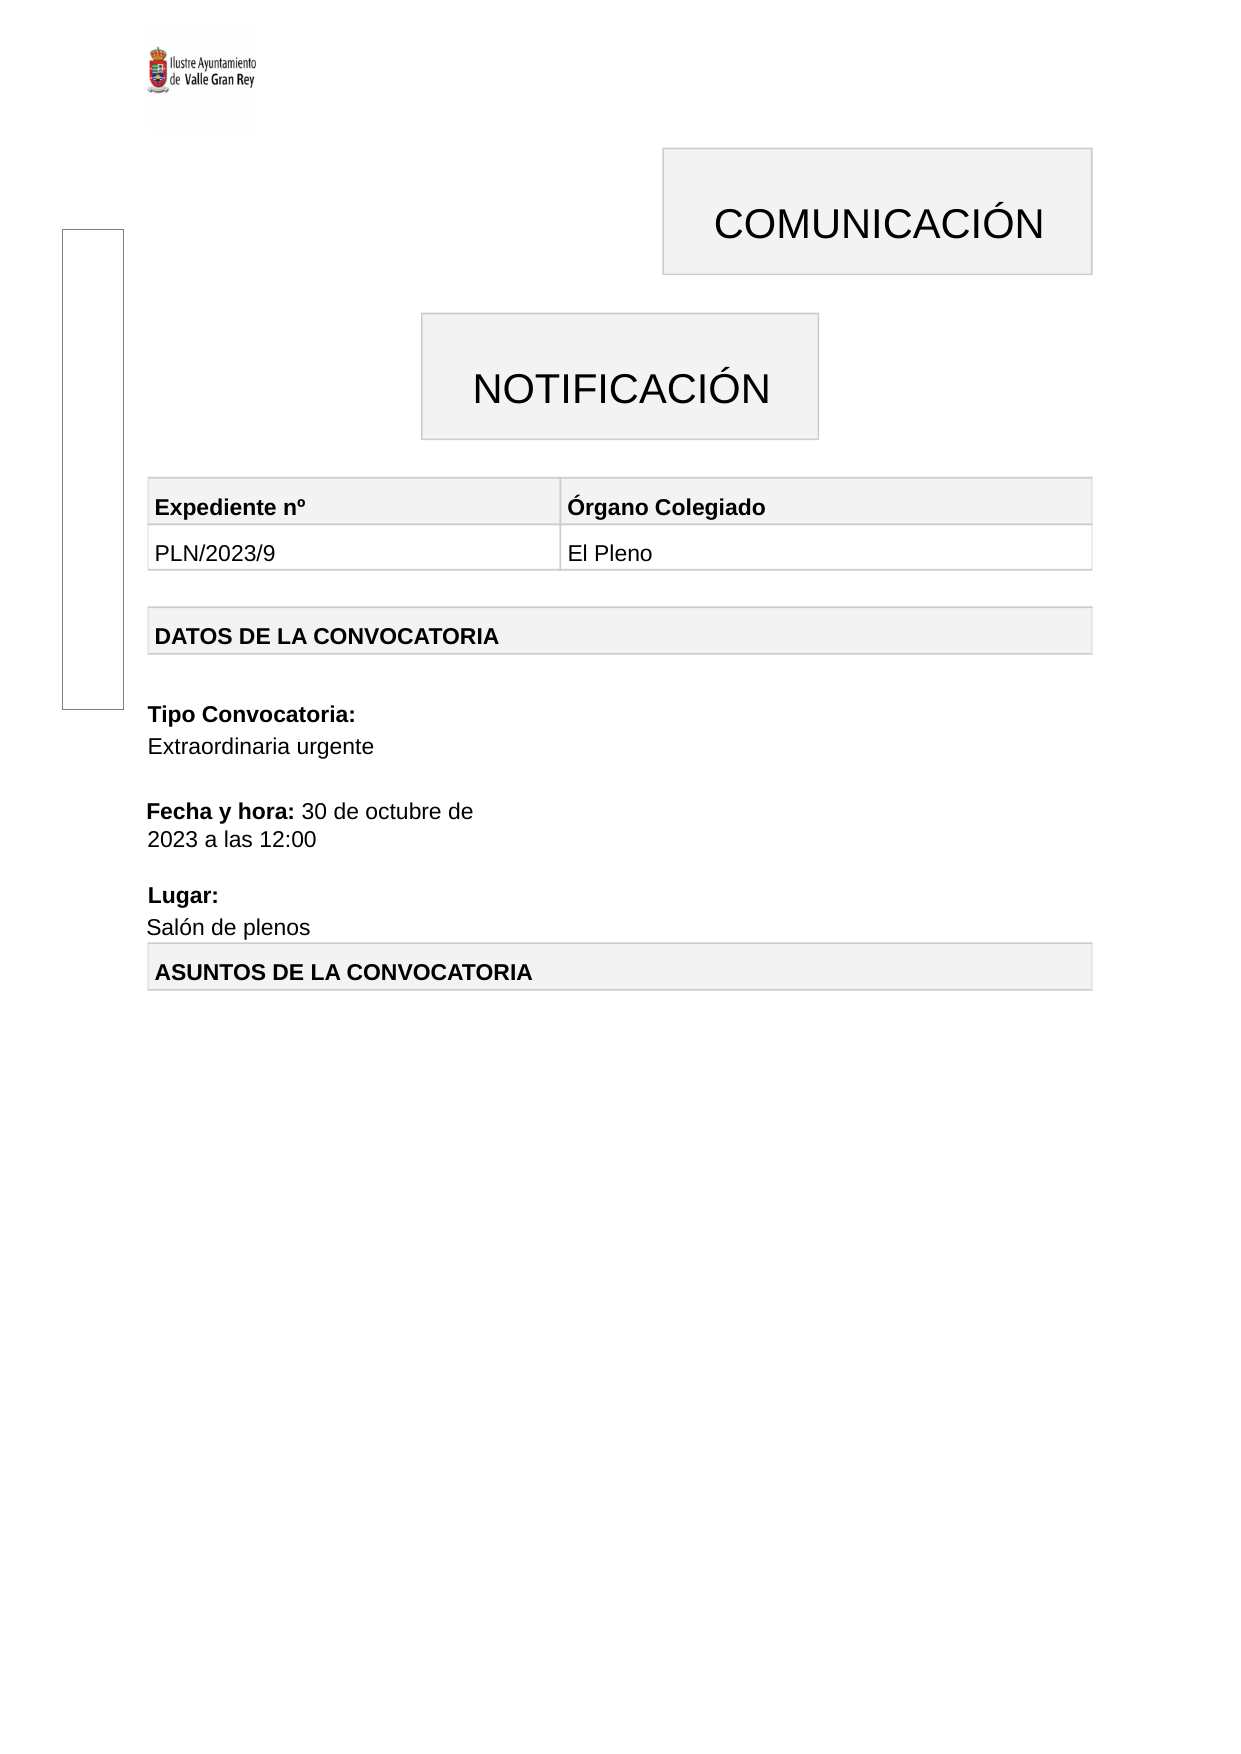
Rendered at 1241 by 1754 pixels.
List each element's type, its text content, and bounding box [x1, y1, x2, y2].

text Salón de plenos [146, 914, 497, 941]
text Fecha y hora: 30 de octubre de 2023 a las 12:00 [146, 798, 497, 852]
text Lugar: [148, 882, 1090, 908]
